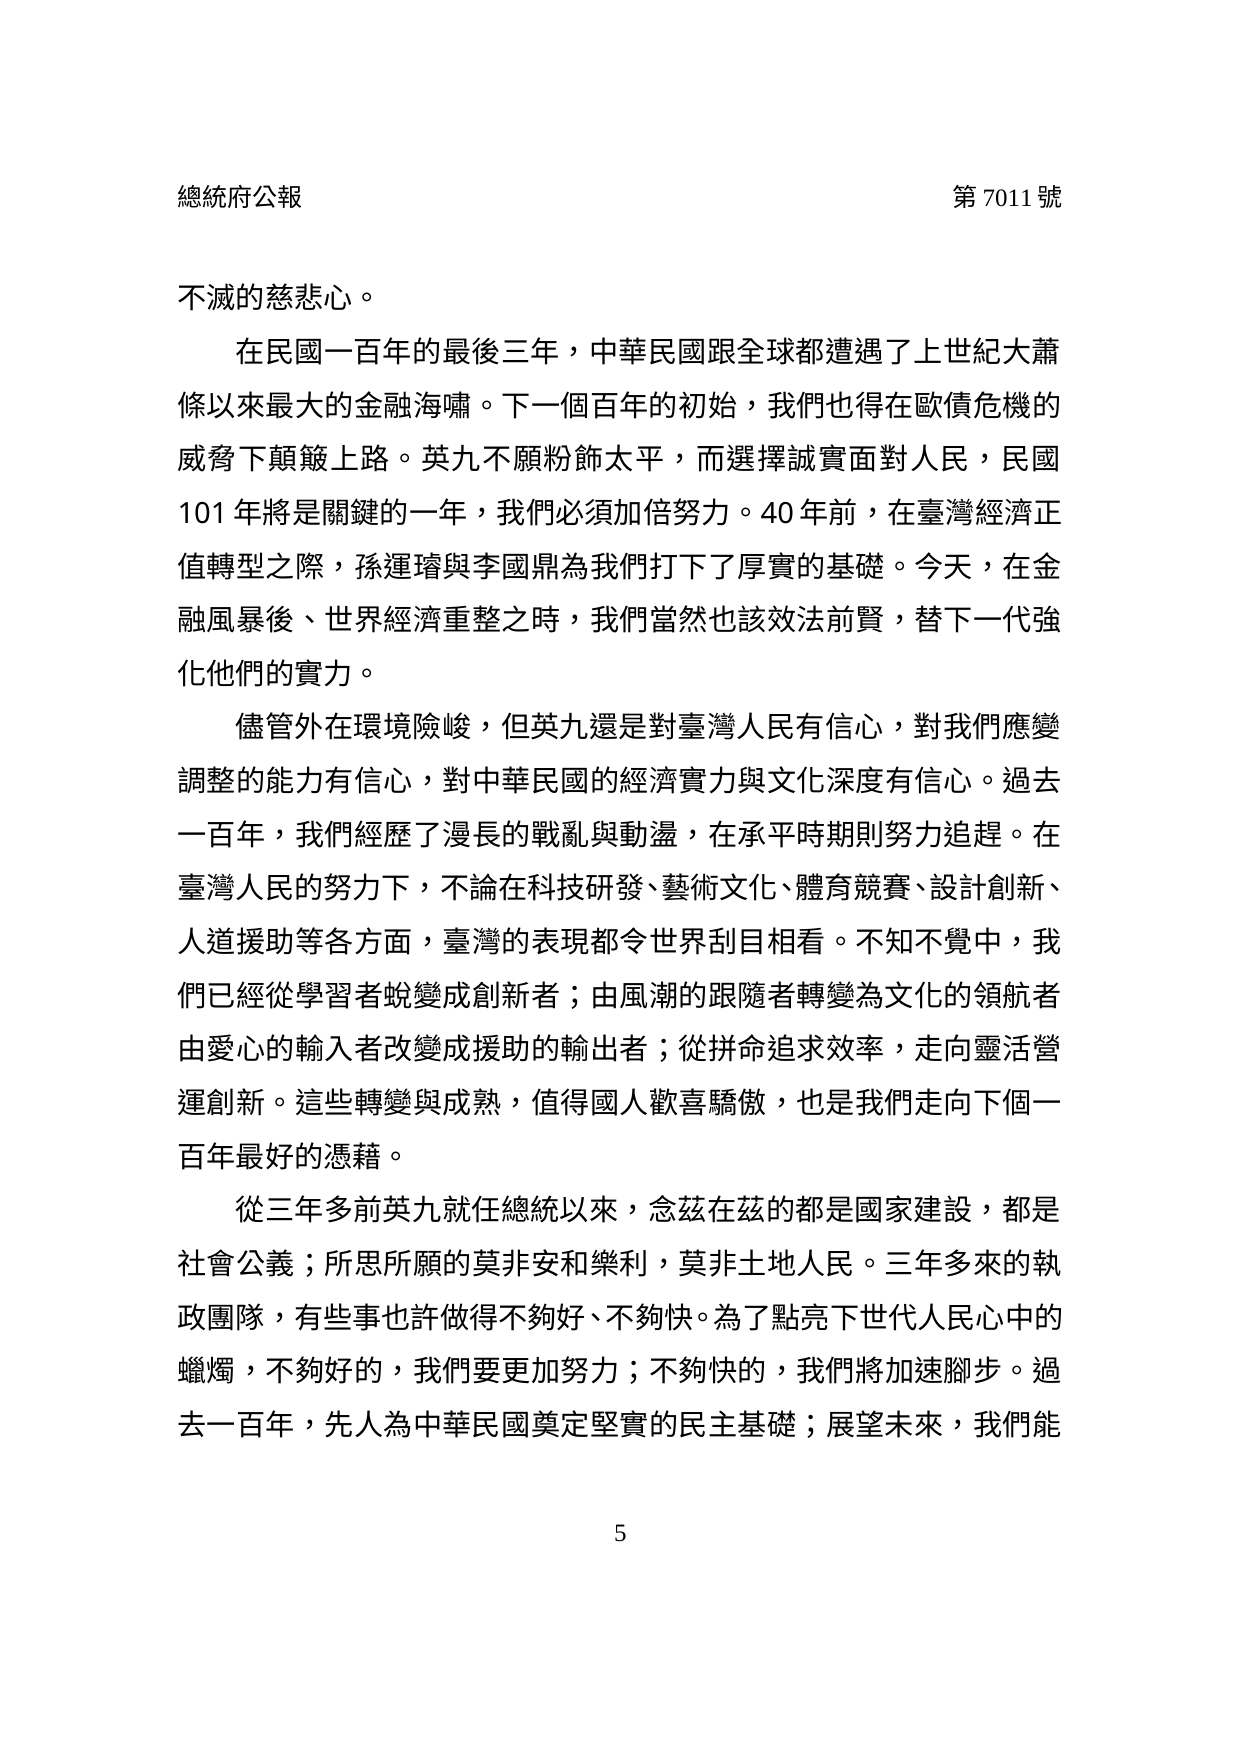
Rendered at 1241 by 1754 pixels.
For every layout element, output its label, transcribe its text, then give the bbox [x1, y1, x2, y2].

text 在民國一百年的最後三年，中華民國跟全球都遭遇了上世紀大蕭條以來最大的金融海嘯。下一個百年的初始，我們也得在歐債危機的威脅下顛簸上路。英九不願粉飾太平，而選擇誠實面對人民，民國101年將是關鍵的一年，我們必須加倍努力。40年前，在臺灣經濟正值轉型之際，孫運璿與李國鼎為我們打下了厚實的基礎。今天，在金融風暴後、世界經濟重整之時，我們當然也該效法前賢，替下一代強化他們的實力。 [177, 319, 1063, 695]
text 從三年多前英九就任總統以來，念茲在茲的都是國家建設，都是社會公義；所思所願的莫非安和樂利，莫非土地人民。三年多來的執政團隊，有些事也許做得不夠好、不夠快。為了點亮下世代人民心中的蠟燭，不夠好的，我們要更加努力；不夠快的，我們將加速腳步。過去一百年，先人為中華民國奠定堅實的民主基礎；展望未來，我們能 [177, 1178, 1063, 1446]
text 我們也要點燃下個世代人民心中慈悲的蠟燭，一如一百年來北臺灣的聖嚴法師、東臺灣的證嚴法師、南臺灣的星雲法師、蘭大弼傳教士、單國璽樞機主教、急公好義的身障英雄羅重盛、捐出畢生積蓄的榮民伯伯胡壽宏，以及法鼓山、中台禪寺、一貫道與天主教、基督教等教會團體在救災與濟貧的長期貢獻。他們的點點滴滴，喚起了臺灣人民心中不滅的慈悲心。 [177, 266, 1063, 319]
text 儘管外在環境險峻，但英九還是對臺灣人民有信心，對我們應變調整的能力有信心，對中華民國的經濟實力與文化深度有信心。過去一百年，我們經歷了漫長的戰亂與動盪，在承平時期則努力追趕。在臺灣人民的努力下，不論在科技研發、藝術文化、體育競賽、設計創新、人道援助等各方面，臺灣的表現都令世界刮目相看。不知不覺中，我們已經從學習者蛻變成創新者；由風潮的跟隨者轉變為文化的領航者；由愛心的輸入者改變成援助的輸出者；從拼命追求效率，走向靈活營運創新。這些轉變與成熟，值得國人歡喜驕傲，也是我們走向下個一百年最好的憑藉。 [177, 695, 1063, 1178]
